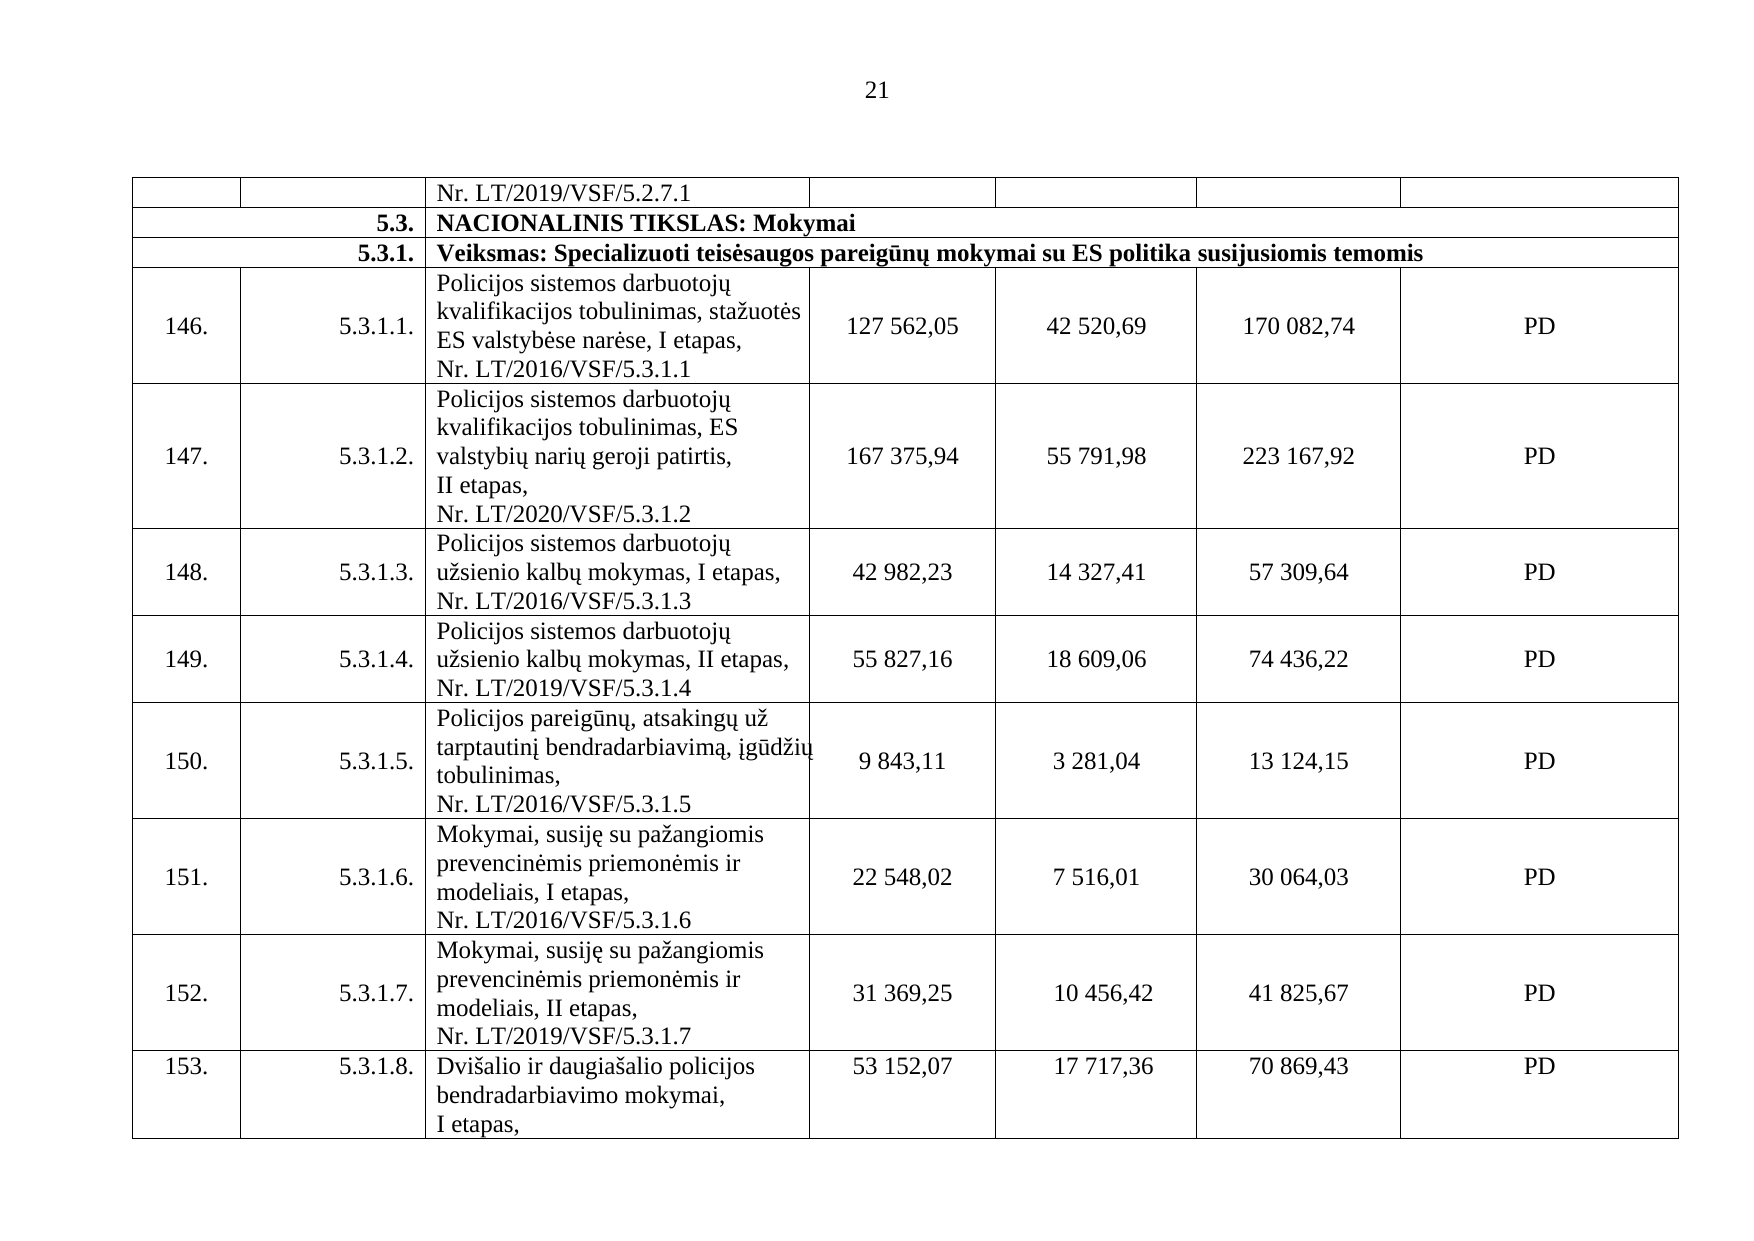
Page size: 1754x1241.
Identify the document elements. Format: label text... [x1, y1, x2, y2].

table_cell Policijos pareigūnų, atsakingų už tarptautinį bendradarbiavimą, įgūdžių tobulinimas, Nr. LT/2016/VSF/5.3.1.5 [426, 703, 809, 818]
table_cell 7 516,01 [996, 819, 1196, 934]
table_cell [1679, 383, 1684, 527]
table_cell Mokymai, susiję su pažangiomis prevencinėmis priemonėmis ir modeliais, I etapas, Nr. LT/2016/VSF/5.3.1.6 [426, 819, 809, 934]
table_cell 5.3.1.3. [241, 529, 425, 615]
table_cell [1679, 528, 1684, 615]
table_cell [1679, 267, 1684, 383]
table_cell 30 064,03 [1197, 819, 1400, 934]
table_cell 148. [133, 529, 240, 615]
table_cell 151. [133, 819, 240, 934]
table_cell 3 281,04 [996, 703, 1196, 818]
table_cell [241, 178, 425, 207]
table_cell 9 843,11 [810, 703, 995, 818]
table_cell [1401, 178, 1678, 207]
table_cell 14 327,41 [996, 529, 1196, 615]
table_cell 147. [133, 384, 240, 527]
table_cell [996, 178, 1196, 207]
table_cell Mokymai, susiję su pažangiomis prevencinėmis priemonėmis ir modeliais, II etapas, Nr. LT/2019/VSF/5.3.1.7 [426, 935, 809, 1050]
table_cell 42 982,23 [810, 529, 995, 615]
table_cell [1679, 818, 1684, 934]
table_cell Policijos sistemos darbuotojų užsienio kalbų mokymas, I etapas, Nr. LT/2016/VSF/5.3.1.3 [426, 529, 809, 615]
table_cell PD [1401, 1051, 1678, 1137]
table_cell Policijos sistemos darbuotojų kvalifikacijos tobulinimas, ES valstybių narių geroji patirtis, II etapas, Nr. LT/2020/VSF/5.3.1.2 [426, 384, 809, 527]
table_cell 31 369,25 [810, 935, 995, 1050]
table_cell PD [1401, 616, 1678, 702]
table_cell 17 717,36 [996, 1051, 1196, 1137]
table_cell Policijos sistemos darbuotojų užsienio kalbų mokymas, II etapas, Nr. LT/2019/VSF/5.3.1.4 [426, 616, 809, 702]
table_cell 53 152,07 [810, 1051, 995, 1137]
table_cell [1197, 178, 1400, 207]
table_cell PD [1401, 819, 1678, 934]
table_cell Nr. LT/2019/VSF/5.2.7.1 [426, 178, 809, 207]
table_cell [810, 178, 995, 207]
table_cell NACIONALINIS TIKSLAS: Mokymai [426, 208, 1678, 237]
table_cell 70 869,43 [1197, 1051, 1400, 1137]
table_cell 42 520,69 [996, 268, 1196, 383]
table_cell 150. [133, 703, 240, 818]
table_cell [1679, 207, 1684, 237]
table_cell 5.3.1.7. [241, 935, 425, 1050]
table_cell 167 375,94 [810, 384, 995, 527]
table_cell 149. [133, 616, 240, 702]
table_cell Policijos sistemos darbuotojų kvalifikacijos tobulinimas, stažuotės ES valstybėse narėse, I etapas, Nr. LT/2016/VSF/5.3.1.1 [426, 268, 809, 383]
table_cell 153. [133, 1051, 240, 1137]
table_cell 152. [133, 935, 240, 1050]
table_cell 57 309,64 [1197, 529, 1400, 615]
table_cell 22 548,02 [810, 819, 995, 934]
table_cell 170 082,74 [1197, 268, 1400, 383]
table_cell 5.3. [133, 208, 425, 237]
table_cell 41 825,67 [1197, 935, 1400, 1050]
table_cell 10 456,42 [996, 935, 1196, 1050]
table_cell [1679, 615, 1684, 702]
table_cell 18 609,06 [996, 616, 1196, 702]
table_cell [1679, 702, 1684, 818]
table_cell 5.3.1.8. [241, 1051, 425, 1137]
table_cell PD [1401, 268, 1678, 383]
table_cell Dvišalio ir daugiašalio policijos bendradarbiavimo mokymai, I etapas, [426, 1051, 809, 1137]
table_cell 55 791,98 [996, 384, 1196, 527]
table_cell 5.3.1.2. [241, 384, 425, 527]
table_cell [1679, 237, 1684, 267]
table_cell 5.3.1.6. [241, 819, 425, 934]
table_cell 55 827,16 [810, 616, 995, 702]
table_cell 74 436,22 [1197, 616, 1400, 702]
table_cell 127 562,05 [810, 268, 995, 383]
table_cell 5.3.1.4. [241, 616, 425, 702]
table_cell PD [1401, 529, 1678, 615]
table_cell 5.3.1.1. [241, 268, 425, 383]
table_cell PD [1401, 384, 1678, 527]
table_cell [133, 178, 240, 207]
table_cell 5.3.1.5. [241, 703, 425, 818]
table_cell [1679, 934, 1684, 1050]
table_cell PD [1401, 703, 1678, 818]
table_cell 146. [133, 268, 240, 383]
table_cell 5.3.1. [133, 238, 425, 267]
table_cell 223 167,92 [1197, 384, 1400, 527]
table_cell [1679, 177, 1684, 207]
table_cell [1679, 1050, 1684, 1137]
table_cell 13 124,15 [1197, 703, 1400, 818]
table_cell Veiksmas: Specializuoti teisėsaugos pareigūnų mokymai su ES politika susijusiomis temomis [426, 238, 1678, 267]
table_cell PD [1401, 935, 1678, 1050]
